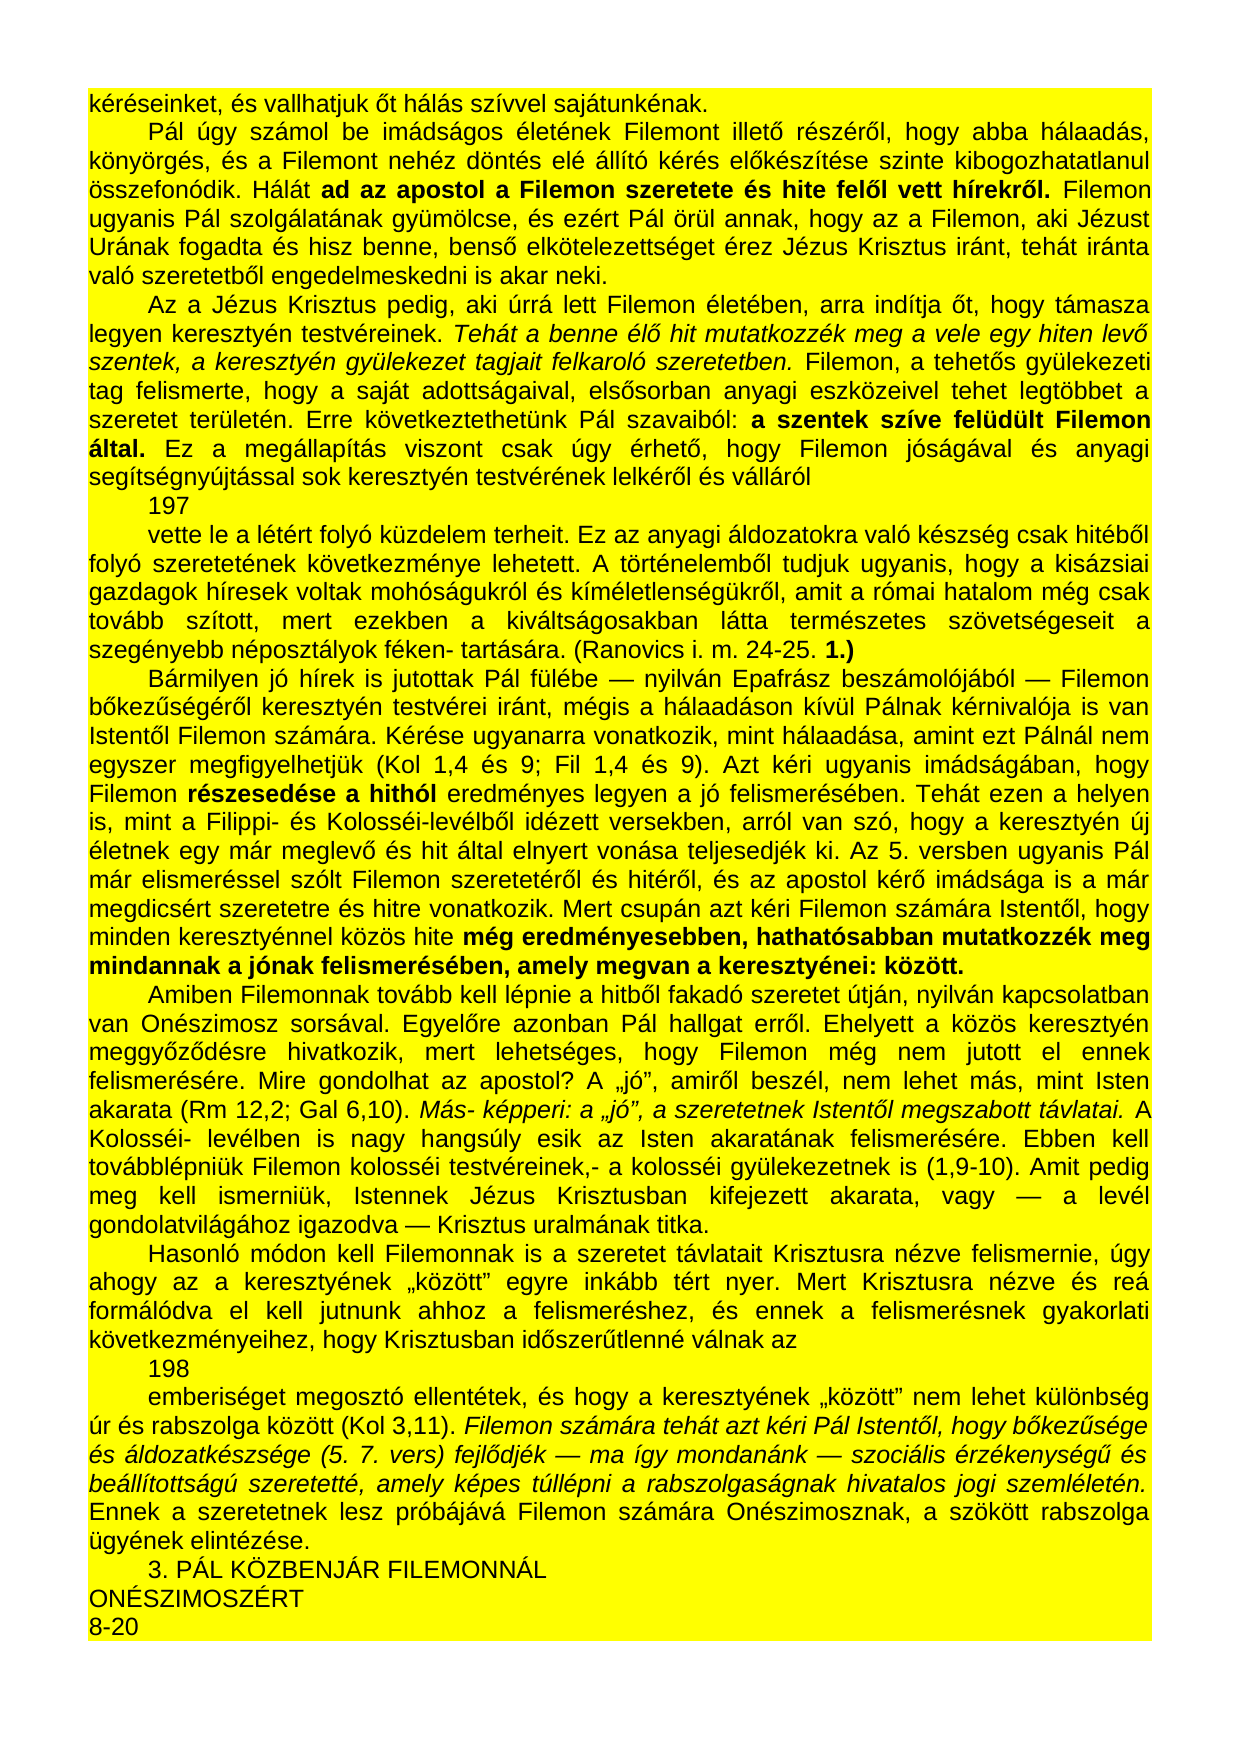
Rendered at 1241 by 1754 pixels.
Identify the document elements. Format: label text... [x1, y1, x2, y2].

text Bármilyen jó hírek is jutottak Pál fülébe — nyilván Epafrász beszámolójából — Filemon bőkezűségéről keresztyén testvérei iránt, mégis a hálaadáson kívül Pálnak kérnivalója is van Istentől Filemon számára. Kérése ugyanarra vonatkozik, mint hálaadása, amint ezt Pálnál nem egyszer megfigyelhetjük (Kol 1,4 és 9; Fil 1,4 és 9). Azt kéri ugyanis imádságában, hogy Filemon részesedése a hithól eredményes legyen a jó felismerésében. Tehát ezen a helyen is, mint a Filippi- és Kolosséi-levélből idézett versekben, arról van szó, hogy a keresztyén új életnek egy már meglevő és hit által elnyert vonása teljesedjék ki. Az 5. versben ugyanis Pál már elismeréssel szólt Filemon szeretetéről és hitéről, és az apostol kérő imádsága is a már megdicsért szeretetre és hitre vonatkozik. Mert csupán azt kéri Filemon számára Istentől, hogy minden keresztyénnel közös hite még eredményesebben, hathatósabban mutatkozzék meg mindannak a jónak felismerésében, amely megvan a keresztyénei: között. [88, 663, 1152, 980]
text 197 [88, 491, 1152, 520]
text Amiben Filemonnak tovább kell lépnie a hitből fakadó szeretet útján, nyilván kapcsolatban van Onészimosz sorsával. Egyelőre azonban Pál hallgat erről. Ehelyett a közös keresztyén meggyőződésre hivatkozik, mert lehetséges, hogy Filemon még nem jutott el ennek felismerésére. Mire gondolhat az apostol? A „jó”, amiről beszél, nem lehet más, mint Isten akarata (Rm 12,2; Gal 6,10). Más- képperi: a „jó”, a szeretetnek Istentől megszabott távlatai. A Kolosséi- levélben is nagy hangsúly esik az Isten akaratának felismerésére. Ebben kell továbblépniük Filemon kolosséi testvéreinek,- a kolosséi gyülekezetnek is (1,9-10). Amit pedig meg kell ismerniük, Istennek Jézus Krisztusban kifejezett akarata, vagy — a levél gondolatvilágához igazodva — Krisztus uralmának titka. [88, 980, 1152, 1238]
text vette le a létért folyó küzdelem terheit. Ez az anyagi áldozatokra való készség csak hitéből folyó szeretetének következménye lehetett. A történelemből tudjuk ugyanis, hogy a kisázsiai gazdagok híresek voltak mohóságukról és kíméletlenségükről, amit a római hatalom még csak tovább szított, mert ezekben a kiváltságosakban látta természetes szövetségeseit a szegényebb néposztályok féken- tartására. (Ranovics i. m. 24-25. 1.) [88, 520, 1152, 663]
text Pál úgy számol be imádságos életének Filemont illető részéről, hogy abba hálaadás, könyörgés, és a Filemont nehéz döntés elé állító kérés előkészítése szinte kibogozhatatlanul összefonódik. Hálát ad az apostol a Filemon szeretete és hite felől vett hírekről. Filemon ugyanis Pál szolgálatának gyümölcse, és ezért Pál örül annak, hogy az a Filemon, aki Jézust Urának fogadta és hisz benne, benső elkötelezettséget érez Jézus Krisztus iránt, tehát iránta való szeretetből engedelmeskedni is akar neki. [88, 117, 1152, 290]
text Hasonló módon kell Filemonnak is a szeretet távlatait Krisztusra nézve felismernie, úgy ahogy az a keresztyének „között” egyre inkább tért nyer. Mert Krisztusra nézve és reá formálódva el kell jutnunk ahhoz a felismeréshez, és ennek a felismerésnek gyakorlati következményeihez, hogy Krisztusban időszerűtlenné válnak az [88, 1238, 1152, 1353]
text emberiséget megosztó ellentétek, és hogy a keresztyének „között” nem lehet különbség úr és rabszolga között (Kol 3,11). Filemon számára tehát azt kéri Pál Istentől, hogy bőkezűsége és áldozatkészsége (5. 7. vers) fejlődjék — ma így mondanánk — szociális érzékenységű és beállítottságú szeretetté, amely képes túllépni a rabszolgaságnak hivatalos jogi szemléletén. Ennek a szeretetnek lesz próbájává Filemon számára Onészimosznak, a szökött rabszolga ügyének elintézése. [88, 1382, 1152, 1555]
text kéréseinket, és vallhatjuk őt hálás szívvel sajátunkénak. [88, 88, 1152, 117]
text 198 [88, 1353, 1152, 1382]
text Az a Jézus Krisztus pedig, aki úrrá lett Filemon életében, arra indítja őt, hogy támasza legyen keresztyén testvéreinek. Tehát a benne élő hit mutatkozzék meg a vele egy hiten levő szentek, a keresztyén gyülekezet tagjait felkaroló szeretetben. Filemon, a tehetős gyülekezeti tag felismerte, hogy a saját adottságaival, elsősorban anyagi eszközeivel tehet legtöbbet a szeretet területén. Erre következtethetünk Pál szavaiból: a szentek szíve felüdült Filemon által. Ez a megállapítás viszont csak úgy érhető, hogy Filemon jóságával és anyagi segítségnyújtással sok keresztyén testvérének lelkéről és válláról [88, 290, 1152, 491]
text 3. PÁL KÖZBENJÁR FILEMONNÁL ONÉSZIMOSZÉRT 8-20 [88, 1555, 1152, 1641]
